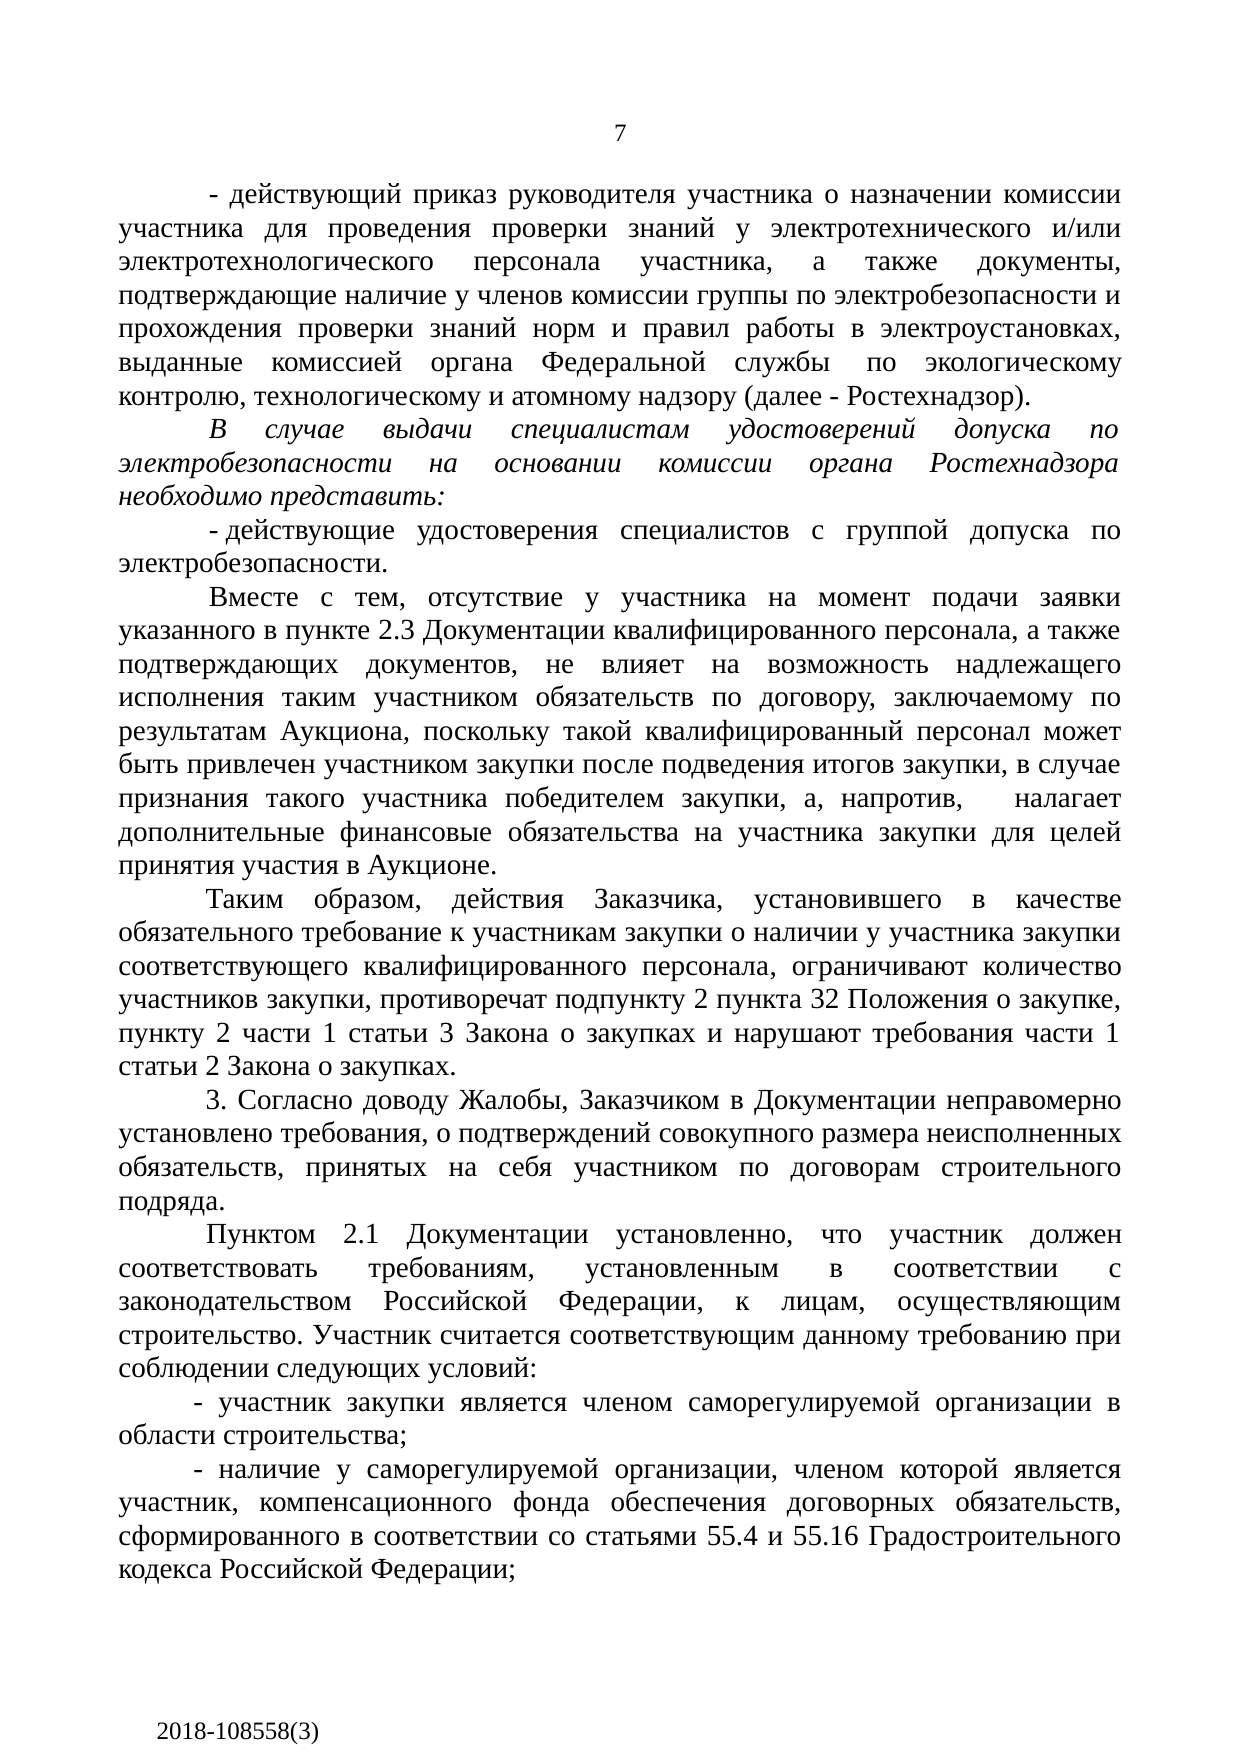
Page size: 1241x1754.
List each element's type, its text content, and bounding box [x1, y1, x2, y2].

text - действующие удостоверения специалистов с группой допуска по электробезопасности. [118, 512, 1122, 579]
text - действующий приказ руководителя участника о назначении комиссии участника для проведения проверки знаний у электротехнического и/или электротехнологического персонала участника, а также документы, подтверждающие наличие у членов комиссии группы по электробезопасности и прохождения проверки знаний норм и правил работы в электроустановках, выданные комиссией органа Федеральной службы по экологическому контролю, технологическому и атомному надзору (далее - Ростехнадзор). [118, 176, 1122, 411]
text 3. Согласно доводу Жалобы, Заказчиком в Документации неправомерно установлено требования, о подтверждений совокупного размера неисполненных обязательств, принятых на себя участником по договорам строительного подряда. [118, 1082, 1122, 1216]
text - наличие у саморегулируемой организации, членом которой является участник, компенсационного фонда обеспечения договорных обязательств, сформированного в соответствии со статьями 55.4 и 55.16 Градостроительного кодекса Российской Федерации; [118, 1451, 1122, 1585]
text Вместе с тем, отсутствие у участника на момент подачи заявки указанного в пункте 2.3 Документации квалифицированного персонала, а также подтверждающих документов, не влияет на возможность надлежащего исполнения таким участником обязательств по договору, заключаемому по результатам Аукциона, поскольку такой квалифицированный персонал может быть привлечен участником закупки после подведения итогов закупки, в случае признания такого участника победителем закупки, а, напротив, налагает дополнительные финансовые обязательства на участника закупки для целей принятия участия в Аукционе. [118, 579, 1122, 881]
text - участник закупки является членом саморегулируемой организации в области строительства; [118, 1384, 1122, 1451]
text В случае выдачи специалистам удостоверений допуска по электробезопасности на основании комиссии органа Ростехнадзора необходимо представить: [118, 411, 1122, 512]
text Таким образом, действия Заказчика, установившего в качестве обязательного требование к участникам закупки о наличии у участника закупки соответствующего квалифицированного персонала, ограничивают количество участников закупки, противоречат подпункту 2 пункта 32 Положения о закупке, пункту 2 части 1 статьи 3 Закона о закупках и нарушают требования части 1 статьи 2 Закона о закупках. [118, 881, 1122, 1082]
text Пунктом 2.1 Документации установленно, что участник должен соответствовать требованиям, установленным в соответствии с законодательством Российской Федерации, к лицам, осуществляющим строительство. Участник считается соответствующим данному требованию при соблюдении следующих условий: [118, 1216, 1122, 1384]
